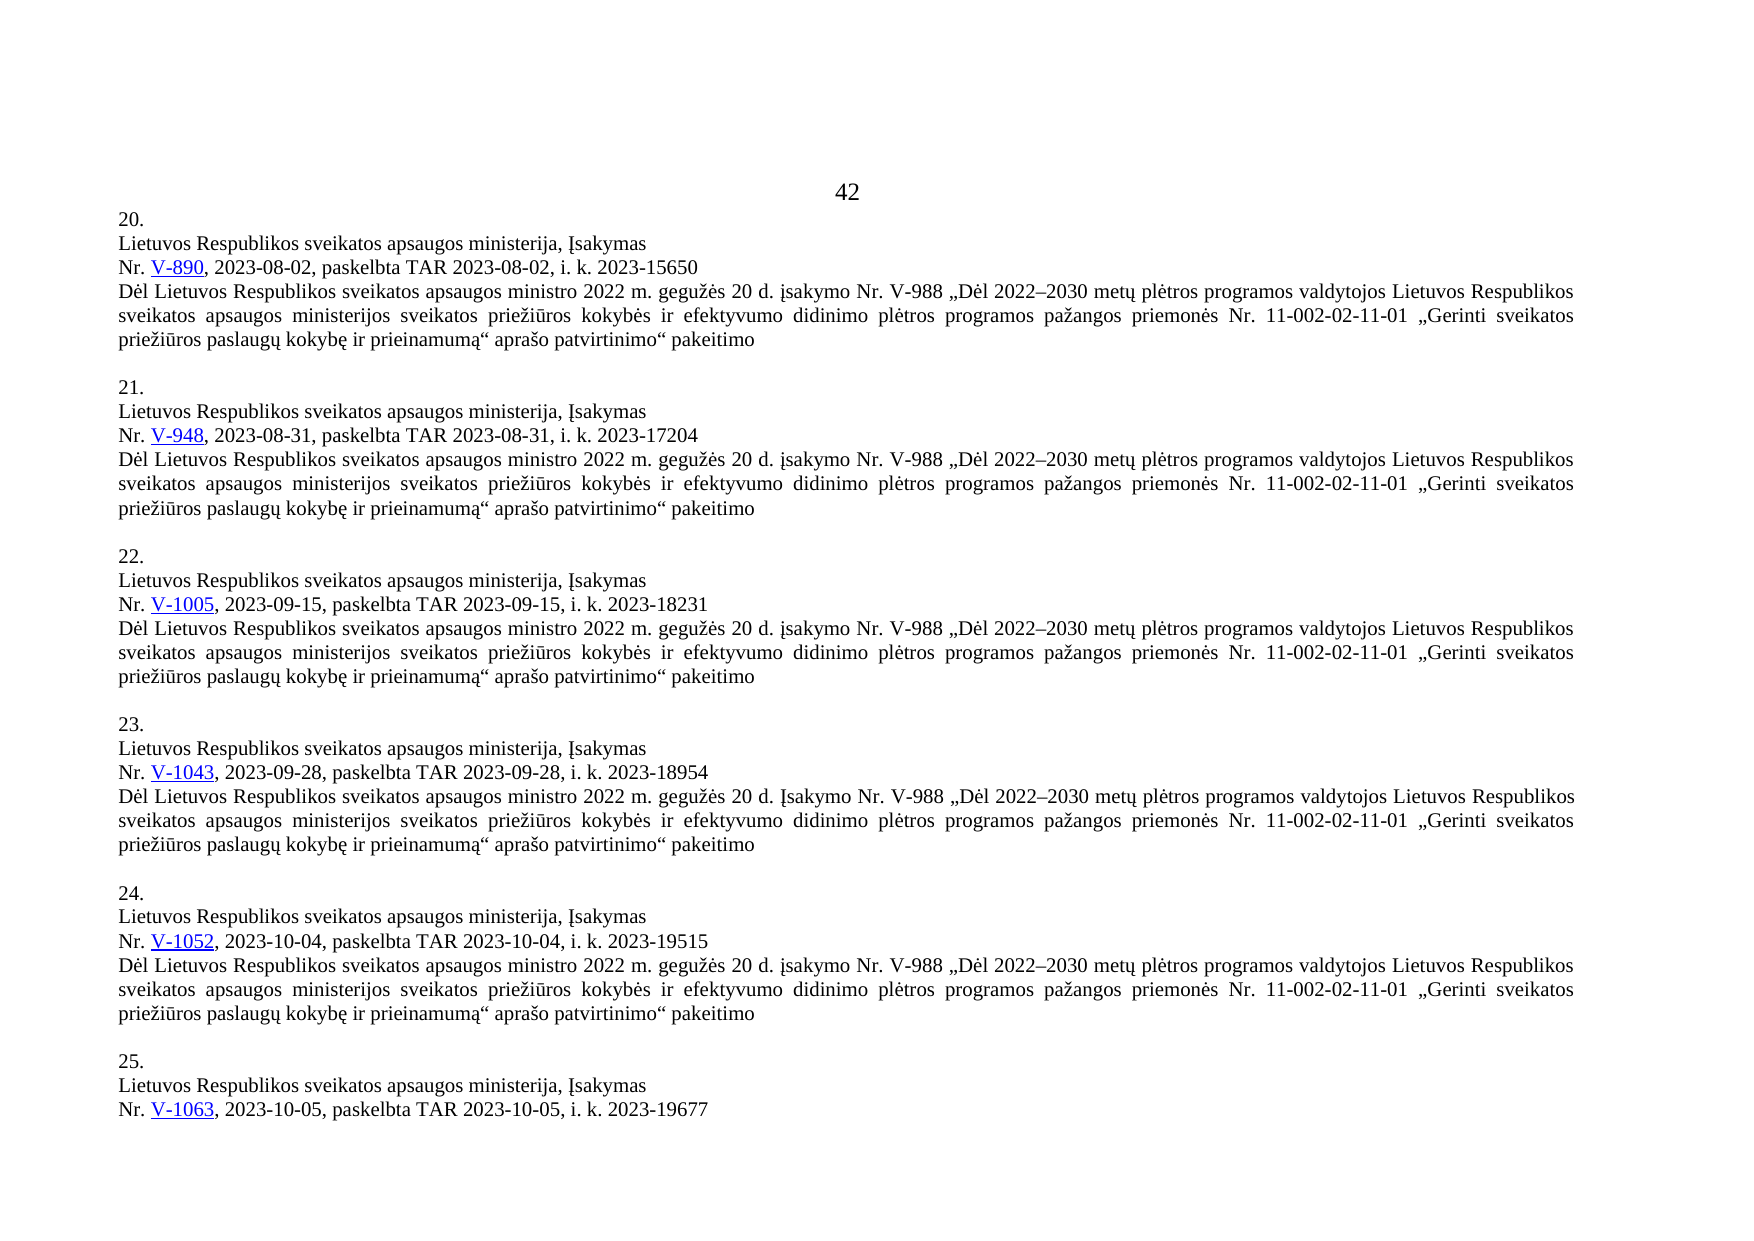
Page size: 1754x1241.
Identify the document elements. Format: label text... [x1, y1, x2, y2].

text Nr. V-1052, 2023-10-04, paskelbta TAR 2023-10-04, i. k. 2023-19515 [118, 928, 1577, 953]
text Nr. V-1043, 2023-09-28, paskelbta TAR 2023-09-28, i. k. 2023-18954 [118, 760, 1577, 784]
text 24. [118, 880, 1577, 904]
text Nr. V-948, 2023-08-31, paskelbta TAR 2023-08-31, i. k. 2023-17204 [118, 423, 1577, 447]
text Lietuvos Respublikos sveikatos apsaugos ministerija, Įsakymas [118, 736, 1577, 760]
text Dėl Lietuvos Respublikos sveikatos apsaugos ministro 2022 m. gegužės 20 d. Įsakymo Nr. V-988 „Dėl 2022–2030 metų plėtros programos valdytojos Lietuvos Respublikos sveikatos apsaugos ministerijos sveikatos priežiūros kokybės ir efektyvumo didinimo plėtros programos pažangos priemonės Nr. 11-002-02-11-01 „Gerinti sveikatos priežiūros paslaugų kokybę ir prieinamumą“ aprašo patvirtinimo“ pakeitimo [118, 784, 1577, 856]
text 20. [118, 207, 1577, 231]
text 21. [118, 375, 1577, 399]
text Dėl Lietuvos Respublikos sveikatos apsaugos ministro 2022 m. gegužės 20 d. įsakymo Nr. V-988 „Dėl 2022–2030 metų plėtros programos valdytojos Lietuvos Respublikos sveikatos apsaugos ministerijos sveikatos priežiūros kokybės ir efektyvumo didinimo plėtros programos pažangos priemonės Nr. 11-002-02-11-01 „Gerinti sveikatos priežiūros paslaugų kokybę ir prieinamumą“ aprašo patvirtinimo“ pakeitimo [118, 953, 1577, 1025]
text Dėl Lietuvos Respublikos sveikatos apsaugos ministro 2022 m. gegužės 20 d. įsakymo Nr. V-988 „Dėl 2022–2030 metų plėtros programos valdytojos Lietuvos Respublikos sveikatos apsaugos ministerijos sveikatos priežiūros kokybės ir efektyvumo didinimo plėtros programos pažangos priemonės Nr. 11-002-02-11-01 „Gerinti sveikatos priežiūros paslaugų kokybę ir prieinamumą“ aprašo patvirtinimo“ pakeitimo [118, 616, 1577, 688]
text Dėl Lietuvos Respublikos sveikatos apsaugos ministro 2022 m. gegužės 20 d. įsakymo Nr. V-988 „Dėl 2022–2030 metų plėtros programos valdytojos Lietuvos Respublikos sveikatos apsaugos ministerijos sveikatos priežiūros kokybės ir efektyvumo didinimo plėtros programos pažangos priemonės Nr. 11-002-02-11-01 „Gerinti sveikatos priežiūros paslaugų kokybę ir prieinamumą“ aprašo patvirtinimo“ pakeitimo [118, 279, 1577, 351]
text Nr. V-1005, 2023-09-15, paskelbta TAR 2023-09-15, i. k. 2023-18231 [118, 592, 1577, 616]
text Lietuvos Respublikos sveikatos apsaugos ministerija, Įsakymas [118, 399, 1577, 423]
text Lietuvos Respublikos sveikatos apsaugos ministerija, Įsakymas [118, 904, 1577, 928]
text 23. [118, 712, 1577, 736]
text 25. [118, 1049, 1577, 1073]
text Nr. V-1063, 2023-10-05, paskelbta TAR 2023-10-05, i. k. 2023-19677 [118, 1097, 1577, 1121]
text Lietuvos Respublikos sveikatos apsaugos ministerija, Įsakymas [118, 1073, 1577, 1097]
text Dėl Lietuvos Respublikos sveikatos apsaugos ministro 2022 m. gegužės 20 d. įsakymo Nr. V-988 „Dėl 2022–2030 metų plėtros programos valdytojos Lietuvos Respublikos sveikatos apsaugos ministerijos sveikatos priežiūros kokybės ir efektyvumo didinimo plėtros programos pažangos priemonės Nr. 11-002-02-11-01 „Gerinti sveikatos priežiūros paslaugų kokybę ir prieinamumą“ aprašo patvirtinimo“ pakeitimo [118, 447, 1577, 519]
text Lietuvos Respublikos sveikatos apsaugos ministerija, Įsakymas [118, 231, 1577, 255]
text 22. [118, 543, 1577, 568]
text Lietuvos Respublikos sveikatos apsaugos ministerija, Įsakymas [118, 568, 1577, 592]
text Nr. V-890, 2023-08-02, paskelbta TAR 2023-08-02, i. k. 2023-15650 [118, 255, 1577, 279]
